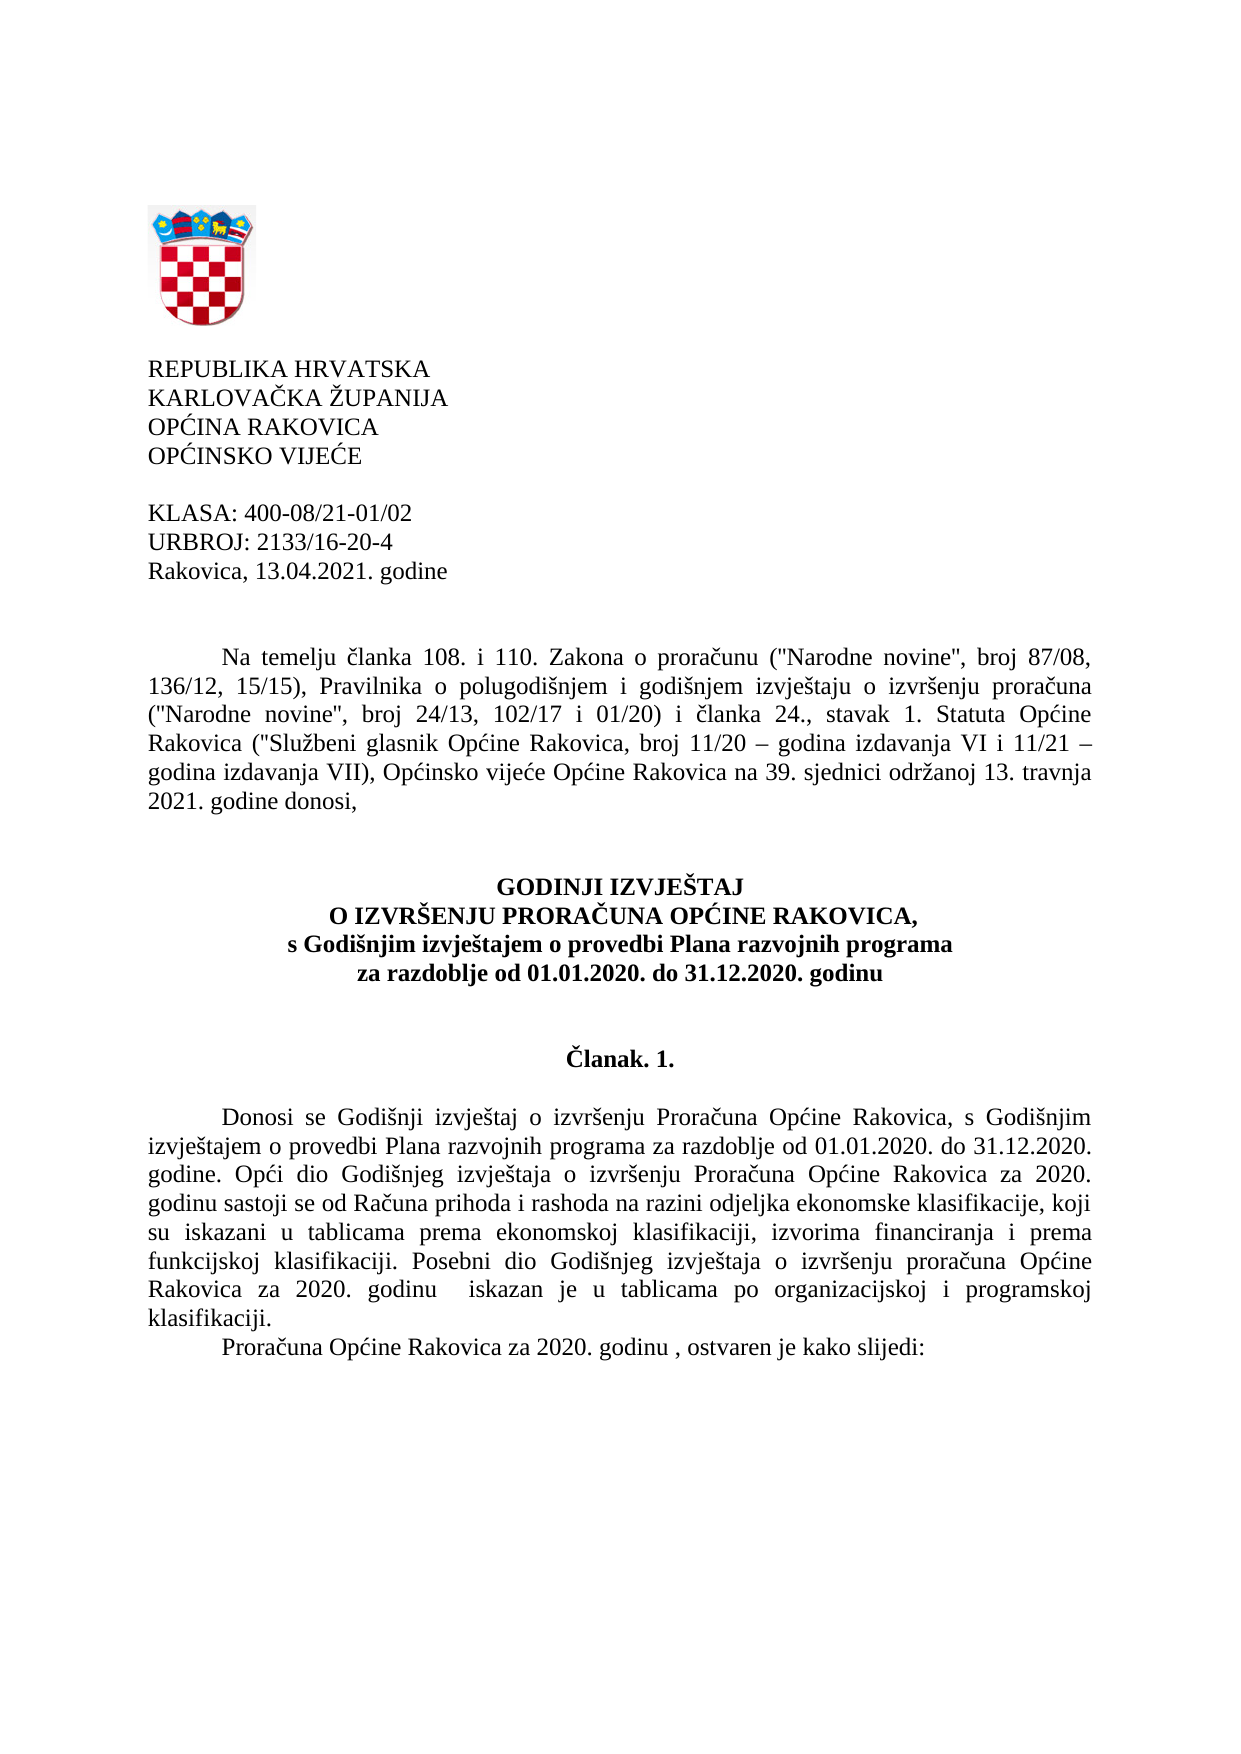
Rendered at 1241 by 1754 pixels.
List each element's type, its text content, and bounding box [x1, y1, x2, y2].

text URBROJ: 2133/16-20-4 [148, 527, 1093, 556]
text REPUBLIKA HRVATSKA [148, 354, 1093, 383]
text za razdoblje od 01.01.2020. do 31.12.2020. godinu [148, 958, 1093, 987]
text Na temelju članka 108. i 110. Zakona o proračunu (''Narodne novine'', broj 87/08, 136/12, 15/15), Pravilnika o polugodišnjem i godišnjem izvještaju o izvršenju proračuna (''Narodne novine'', broj 24/13, 102/17 i 01/20) i članka 24., stavak 1. Statuta Općine Rakovica (''Službeni glasnik Općine Rakovica, broj 11/20 – godina izdavanja VI i 11/21 – godina izdavanja VII), Općinsko vijeće Općine Rakovica na 39. sjednici održanoj 13. travnja 2021. godine donosi, [148, 642, 1093, 814]
text OPĆINSKO VIJEĆE [148, 441, 1093, 469]
text Donosi se Godišnji izvještaj o izvršenju Proračuna Općine Rakovica, s Godišnjim izvještajem o provedbi Plana razvojnih programa za razdoblje od 01.01.2020. do 31.12.2020. godine. Opći dio Godišnjeg izvještaja o izvršenju Proračuna Općine Rakovica za 2020. godinu sastoji se od Računa prihoda i rashoda na razini odjeljka ekonomske klasifikacije, koji su iskazani u tablicama prema ekonomskoj klasifikaciji, izvorima financiranja i prema funkcijskoj klasifikaciji. Posebni dio Godišnjeg izvještaja o izvršenju proračuna Općine Rakovica za 2020. godinu iskazan je u tablicama po organizacijskoj i programskoj klasifikaciji. [148, 1102, 1093, 1332]
text s Godišnjim izvještajem o provedbi Plana razvojnih programa [148, 929, 1093, 958]
text O IZVRŠENJU PRORAČUNA OPĆINE RAKOVICA, [148, 901, 1093, 929]
text KLASA: 400-08/21-01/02 [148, 498, 1093, 527]
text Proračuna Općine Rakovica za 2020. godinu , ostvaren je kako slijedi: [148, 1332, 1093, 1361]
text GODINJI IZVJEŠTAJ [148, 872, 1093, 901]
text Rakovica, 13.04.2021. godine [148, 556, 1093, 584]
text OPĆINA RAKOVICA [148, 412, 1093, 441]
text Članak. 1. [148, 1044, 1093, 1073]
text KARLOVAČKA ŽUPANIJA [148, 383, 1093, 412]
